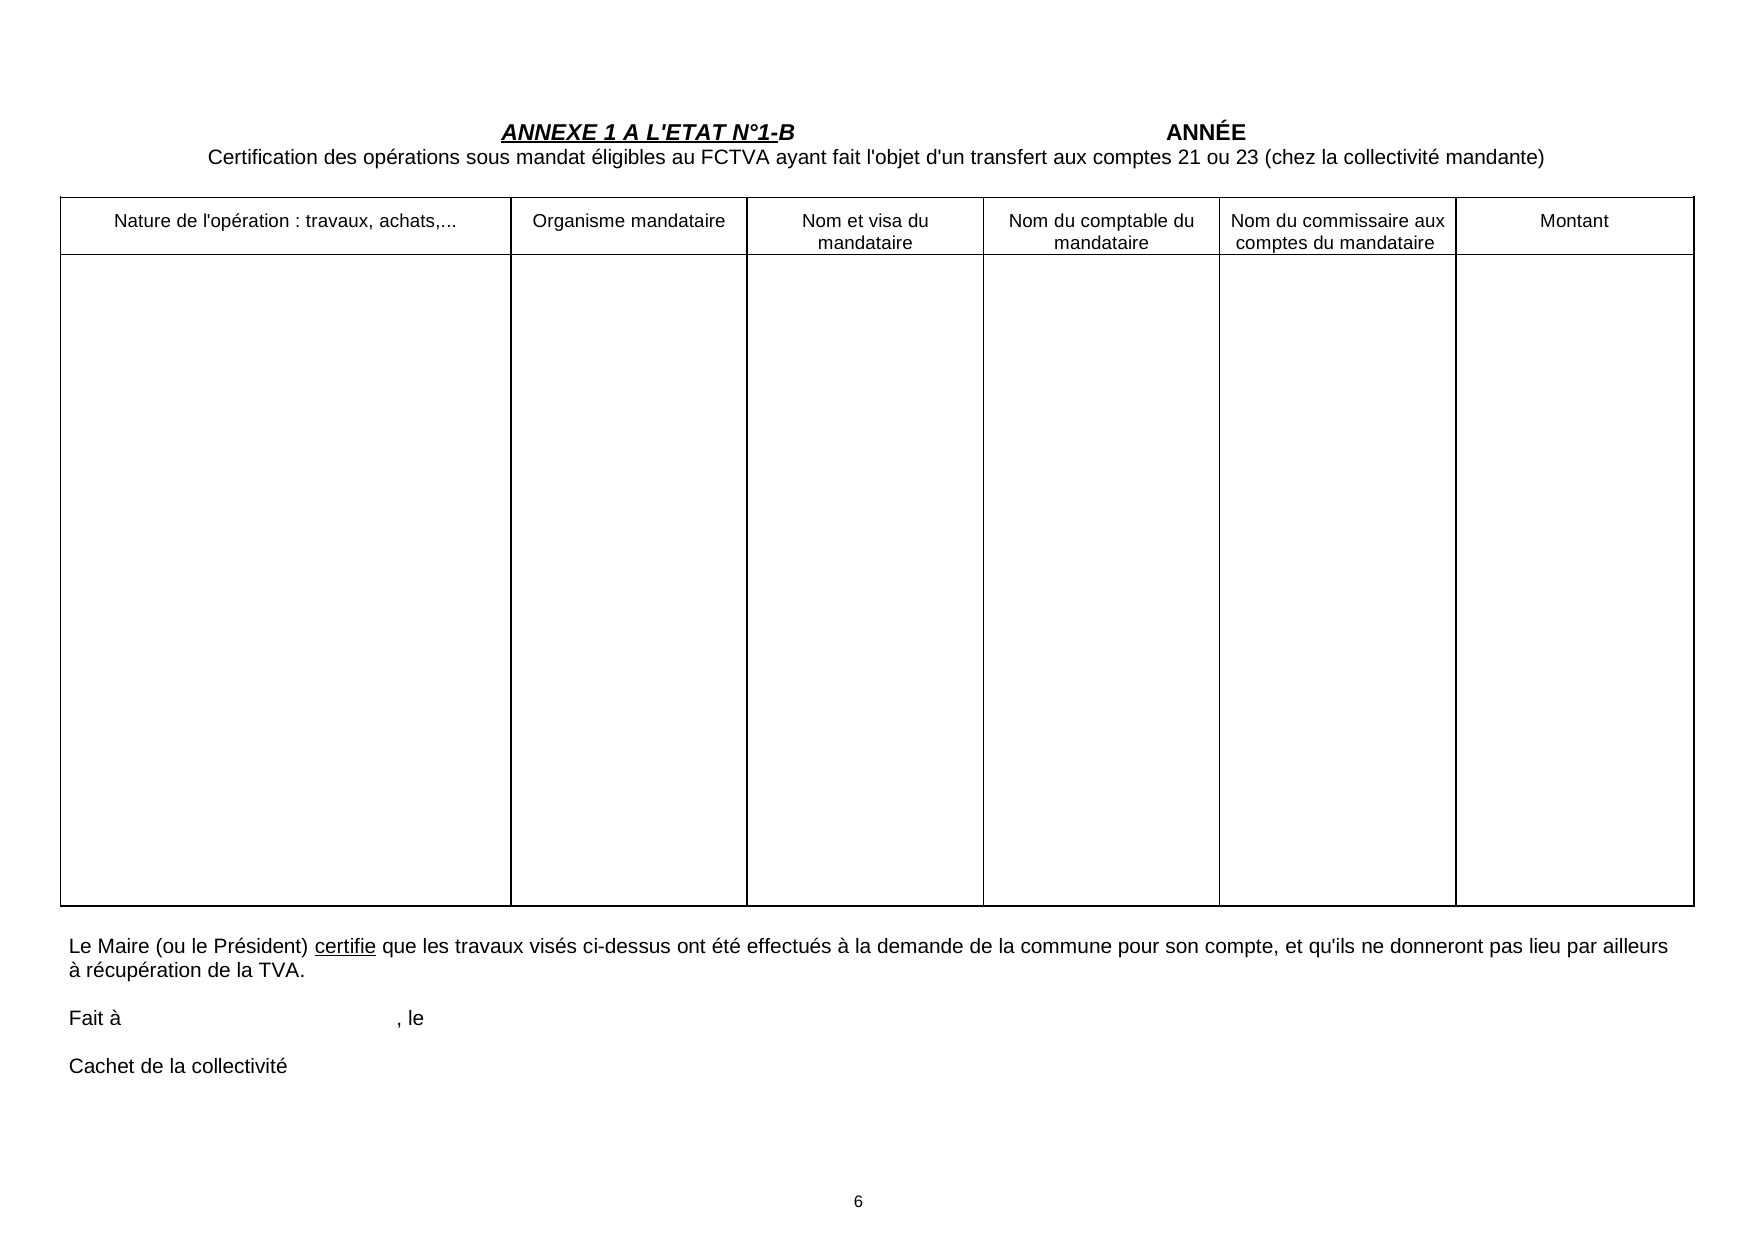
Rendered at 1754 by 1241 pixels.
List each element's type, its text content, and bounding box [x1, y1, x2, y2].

table_cell [984, 716, 1219, 743]
table_cell [748, 743, 983, 770]
table_cell [512, 580, 746, 607]
table_cell [1220, 824, 1455, 851]
table_cell [984, 445, 1219, 472]
table_cell [61, 391, 510, 418]
table_cell [748, 499, 983, 526]
table_cell [61, 580, 510, 607]
table_cell [748, 716, 983, 743]
table_cell [984, 472, 1219, 499]
table_cell [1220, 770, 1455, 797]
table_cell [512, 607, 746, 634]
table_cell [512, 364, 746, 391]
table_cell [984, 418, 1219, 445]
table_cell [984, 851, 1219, 878]
table_cell [61, 499, 510, 526]
table_cell [1220, 851, 1455, 878]
table_cell [748, 824, 983, 851]
table_cell [512, 418, 746, 445]
table_cell [1457, 553, 1693, 580]
table_cell [748, 418, 983, 445]
table_cell [61, 743, 510, 770]
table_cell [1220, 391, 1455, 418]
table_cell [748, 851, 983, 878]
table_cell [1457, 607, 1693, 634]
table_cell [512, 716, 746, 743]
table_cell [1457, 282, 1693, 309]
table_cell [1457, 634, 1693, 661]
table_cell [984, 797, 1219, 824]
table_cell [1457, 743, 1693, 770]
table_cell [512, 553, 746, 580]
table_cell [748, 472, 983, 499]
table_cell [1457, 661, 1693, 688]
table_cell [512, 851, 746, 878]
table_cell [984, 661, 1219, 688]
table_cell [1457, 309, 1693, 336]
table_cell [984, 553, 1219, 580]
table_cell [1457, 851, 1693, 878]
table_cell [984, 336, 1219, 363]
table_cell [748, 634, 983, 661]
table_cell [512, 634, 746, 661]
table_cell [1457, 824, 1693, 851]
table_cell [1457, 255, 1693, 282]
table_cell [1220, 445, 1455, 472]
table_cell [748, 526, 983, 553]
table_cell [984, 391, 1219, 418]
table_cell [748, 309, 983, 336]
table_cell [1220, 472, 1455, 499]
table_cell [748, 607, 983, 634]
table_cell [61, 255, 510, 282]
table_cell [984, 824, 1219, 851]
table_cell [61, 418, 510, 445]
table_cell [1220, 689, 1455, 716]
table_cell [1220, 255, 1455, 282]
table_cell [1457, 418, 1693, 445]
table_cell [61, 607, 510, 634]
table_cell [984, 743, 1219, 770]
table_cell [984, 770, 1219, 797]
table_cell [748, 255, 983, 282]
table_cell [512, 689, 746, 716]
table_cell [61, 716, 510, 743]
table_cell [984, 607, 1219, 634]
table_cell [1457, 526, 1693, 553]
table_cell [984, 878, 1219, 905]
table_cell [1220, 716, 1455, 743]
table_cell [61, 445, 510, 472]
table_cell [512, 797, 746, 824]
table_header Nature de l'opération : travaux, achats,... [61, 198, 510, 253]
table_cell [61, 553, 510, 580]
table_header Organisme mandataire [512, 198, 746, 253]
table_cell [1457, 770, 1693, 797]
table_cell [1457, 472, 1693, 499]
table_cell [1220, 797, 1455, 824]
table_cell [1457, 689, 1693, 716]
table_cell [61, 472, 510, 499]
table_cell [61, 336, 510, 363]
table_cell [1457, 499, 1693, 526]
table_cell [1220, 607, 1455, 634]
table_cell [1457, 391, 1693, 418]
table_cell [61, 878, 510, 905]
table_cell [1220, 580, 1455, 607]
table_cell [512, 743, 746, 770]
table_cell [512, 661, 746, 688]
table_cell [512, 282, 746, 309]
table_cell [512, 255, 746, 282]
table_header Montant [1457, 198, 1693, 253]
table_header Nom et visa du mandataire [748, 198, 983, 253]
table_cell [748, 661, 983, 688]
table_cell [1457, 878, 1693, 905]
table_cell [512, 336, 746, 363]
table_cell [748, 797, 983, 824]
table_cell [748, 391, 983, 418]
table_cell [1457, 716, 1693, 743]
table_cell [1220, 336, 1455, 363]
table_cell [512, 391, 746, 418]
table_cell [512, 309, 746, 336]
table_cell [984, 634, 1219, 661]
table_cell [61, 797, 510, 824]
table_cell [61, 526, 510, 553]
table_cell [984, 364, 1219, 391]
table_cell [1457, 580, 1693, 607]
table_cell [512, 445, 746, 472]
table_cell [1457, 445, 1693, 472]
text Certification des opérations sous mandat éligibles au FCTVA ayant fait l'objet d'un transfert aux comptes 21 ou 23 (chez la collectivité mandante) [148, 145, 1606, 169]
table_cell [748, 878, 983, 905]
table_cell [61, 309, 510, 336]
table_cell [61, 851, 510, 878]
table_cell [1220, 634, 1455, 661]
table_cell [748, 445, 983, 472]
table_cell [1220, 526, 1455, 553]
table_cell [1457, 797, 1693, 824]
text ANNEXE 1 A L'ETAT N°1-B ANNÉE [148, 118, 1606, 145]
table_cell [61, 282, 510, 309]
table_cell [984, 255, 1219, 282]
table_cell [512, 824, 746, 851]
table_cell [512, 526, 746, 553]
table_cell [61, 364, 510, 391]
table_cell [61, 634, 510, 661]
table_cell [1457, 336, 1693, 363]
table_cell [61, 689, 510, 716]
table_cell [512, 499, 746, 526]
table_cell [748, 689, 983, 716]
table_cell [748, 336, 983, 363]
table_cell [61, 770, 510, 797]
table_cell [748, 770, 983, 797]
table_cell [1220, 309, 1455, 336]
table_cell [1220, 364, 1455, 391]
table_cell [1220, 661, 1455, 688]
table_cell [984, 309, 1219, 336]
table_cell [748, 282, 983, 309]
table_cell Fait à , le [61, 1006, 1693, 1030]
table_header Le Maire (ou le Président) certifie que les travaux visés ci-dessus ont été effectués à la demande de la commune pour son compte, et qu'ils ne donneront pas lieu par ailleurs à récupération de la TVA. [61, 934, 1693, 1006]
table_cell [748, 580, 983, 607]
table_cell [984, 689, 1219, 716]
table_cell [512, 770, 746, 797]
table_cell [984, 282, 1219, 309]
table_cell [1220, 418, 1455, 445]
table_cell [984, 499, 1219, 526]
table_cell [1220, 553, 1455, 580]
table_cell [512, 472, 746, 499]
table_cell [61, 824, 510, 851]
table_cell [1220, 878, 1455, 905]
table_header Nom du comptable du mandataire [984, 198, 1219, 253]
table_cell [1457, 364, 1693, 391]
table_cell [748, 364, 983, 391]
table_cell [984, 580, 1219, 607]
table_cell [1220, 282, 1455, 309]
table_cell [984, 526, 1219, 553]
table_cell [512, 878, 746, 905]
table_cell [1220, 499, 1455, 526]
table_cell Cachet de la collectivité [61, 1030, 1693, 1078]
table_cell [61, 661, 510, 688]
table_cell [1220, 743, 1455, 770]
table_header Nom du commissaire aux comptes du mandataire [1220, 198, 1455, 253]
table_cell [748, 553, 983, 580]
